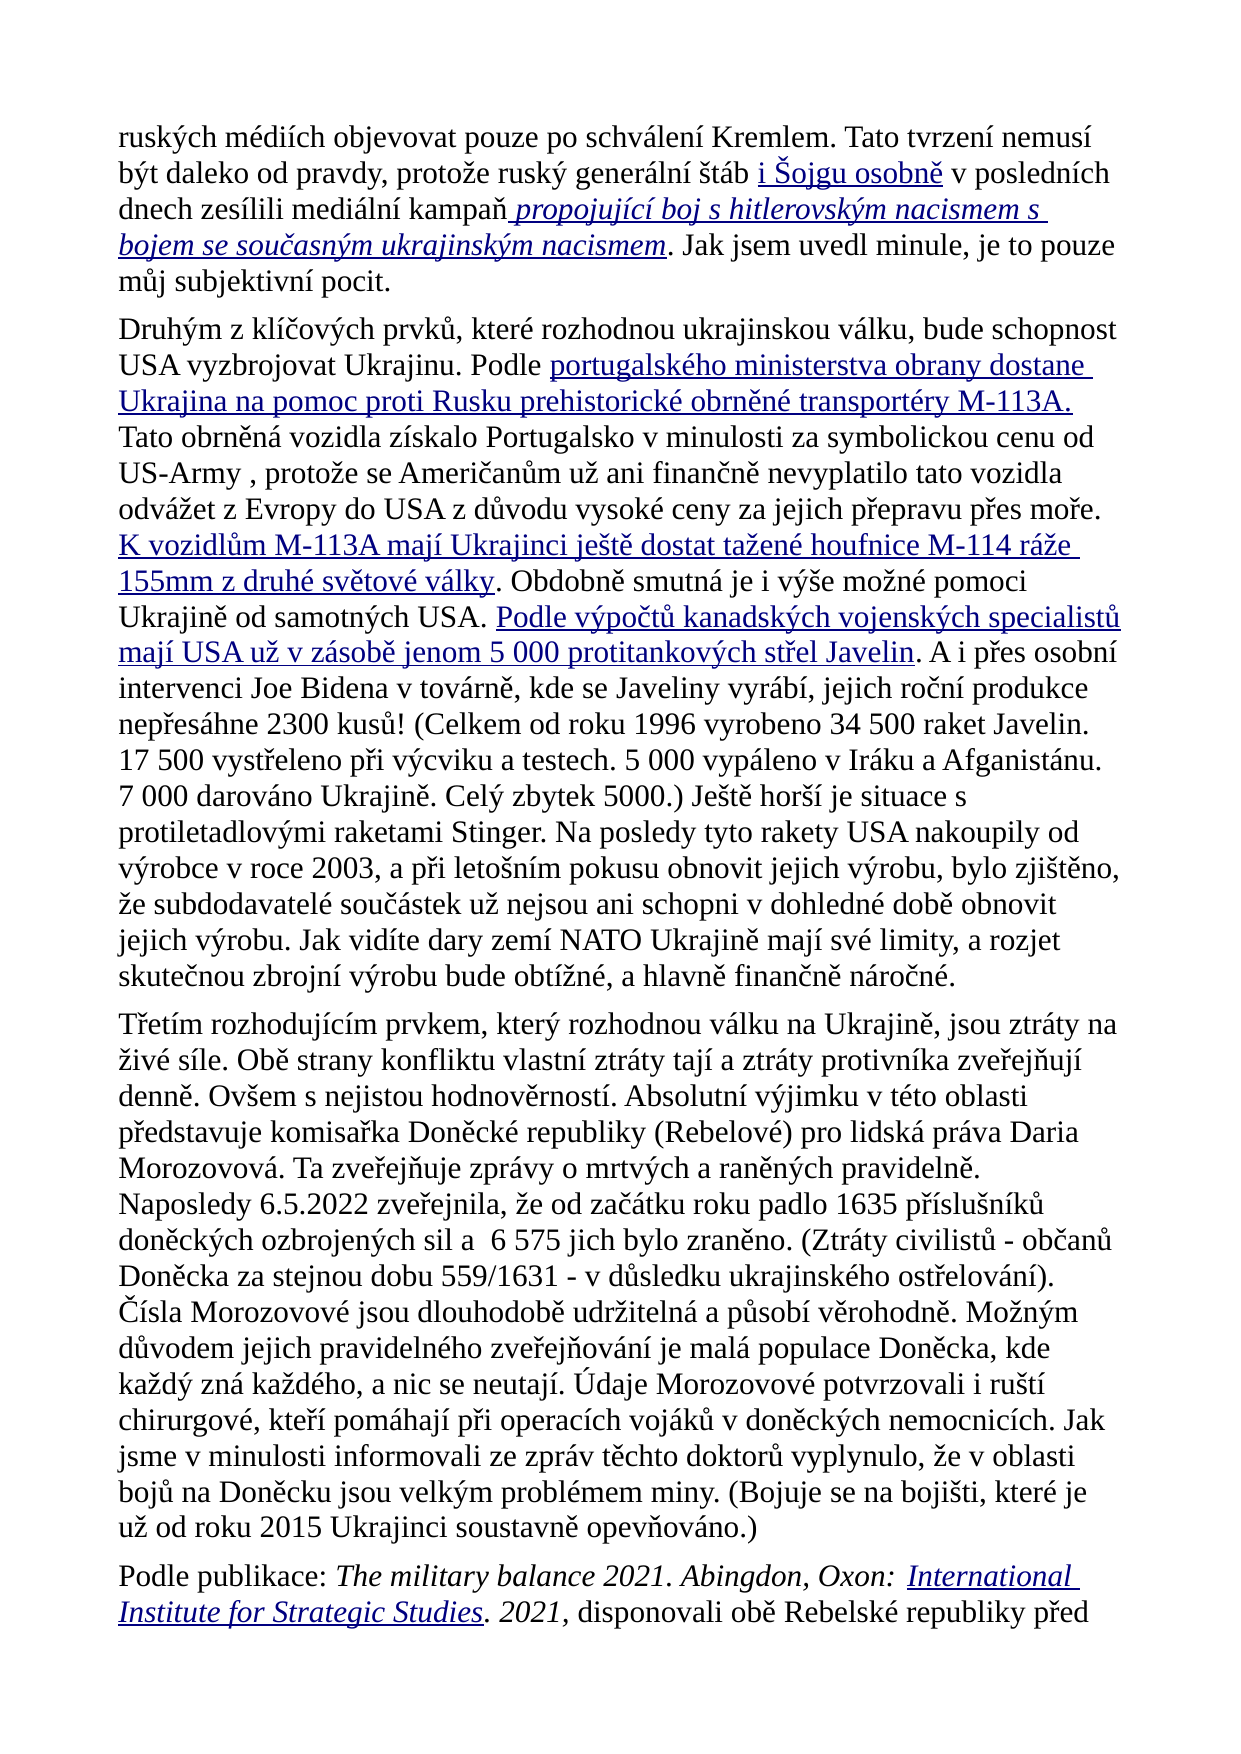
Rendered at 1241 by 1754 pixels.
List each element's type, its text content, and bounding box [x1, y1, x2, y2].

text Podle publikace: The military balance 2021. Abingdon, Oxon: International Institute for Strategic Studies. 2021, disponovali obě Rebelské republiky před [118, 1557, 1122, 1629]
text Druhým z klíčových prvků, které rozhodnou ukrajinskou válku, bude schopnost USA vyzbrojovat Ukrajinu. Podle portugalského ministerstva obrany dostane Ukrajina na pomoc proti Rusku prehistorické obrněné transportéry M-113A. Tato obrněná vozidla získalo Portugalsko v minulosti za symbolickou cenu od US-Army , protože se Američanům už ani finančně nevyplatilo tato vozidla odvážet z Evropy do USA z důvodu vysoké ceny za jejich přepravu přes moře. K vozidlům M-113A mají Ukrajinci ještě dostat tažené houfnice M-114 ráže 155mm z druhé světové války. Obdobně smutná je i výše možné pomoci Ukrajině od samotných USA. Podle výpočtů kanadských vojenských specialistů mají USA už v zásobě jenom 5 000 protitankových střel Javelin. A i přes osobní intervenci Joe Bidena v továrně, kde se Javeliny vyrábí, jejich roční produkce nepřesáhne 2300 kusů! (Celkem od roku 1996 vyrobeno 34 500 raket Javelin. 17 500 vystřeleno při výcviku a testech. 5 000 vypáleno v Iráku a Afganistánu. 7 000 darováno Ukrajině. Celý zbytek 5000.) Ještě horší je situace s protiletadlovými raketami Stinger. Na posledy tyto rakety USA nakoupily od výrobce v roce 2003, a při letošním pokusu obnovit jejich výrobu, bylo zjištěno, že subdodavatelé součástek už nejsou ani schopni v dohledné době obnovit jejich výrobu. Jak vidíte dary zemí NATO Ukrajině mají své limity, a rozjet skutečnou zbrojní výrobu bude obtížné, a hlavně finančně náročné. [118, 310, 1122, 993]
text ruských médiích objevovat pouze po schválení Kremlem. Tato tvrzení nemusí být daleko od pravdy, protože ruský generální štáb i Šojgu osobně v posledních dnech zesílili mediální kampaň propojující boj s hitlerovským nacismem s bojem se současným ukrajinským nacismem. Jak jsem uvedl minule, je to pouze můj subjektivní pocit. [118, 118, 1122, 298]
text Třetím rozhodujícím prvkem, který rozhodnou válku na Ukrajině, jsou ztráty na živé síle. Obě strany konfliktu vlastní ztráty tají a ztráty protivníka zveřejňují denně. Ovšem s nejistou hodnověrností. Absolutní výjimku v této oblasti představuje komisařka Doněcké republiky (Rebelové) pro lidská práva Daria Morozovová. Ta zveřejňuje zprávy o mrtvých a raněných pravidelně. Naposledy 6.5.2022 zveřejnila, že od začátku roku padlo 1635 příslušníků doněckých ozbrojených sil a 6 575 jich bylo zraněno. (Ztráty civilistů - občanů Doněcka za stejnou dobu 559/1631 - v důsledku ukrajinského ostřelování). Čísla Morozovové jsou dlouhodobě udržitelná a působí věrohodně. Možným důvodem jejich pravidelného zveřejňování je malá populace Doněcka, kde každý zná každého, a nic se neutají. Údaje Morozovové potvrzovali i ruští chirurgové, kteří pomáhají při operacích vojáků v doněckých nemocnicích. Jak jsme v minulosti informovali ze zpráv těchto doktorů vyplynulo, že v oblasti bojů na Doněcku jsou velkým problémem miny. (Bojuje se na bojišti, které je už od roku 2015 Ukrajinci soustavně opevňováno.) [118, 1006, 1122, 1545]
